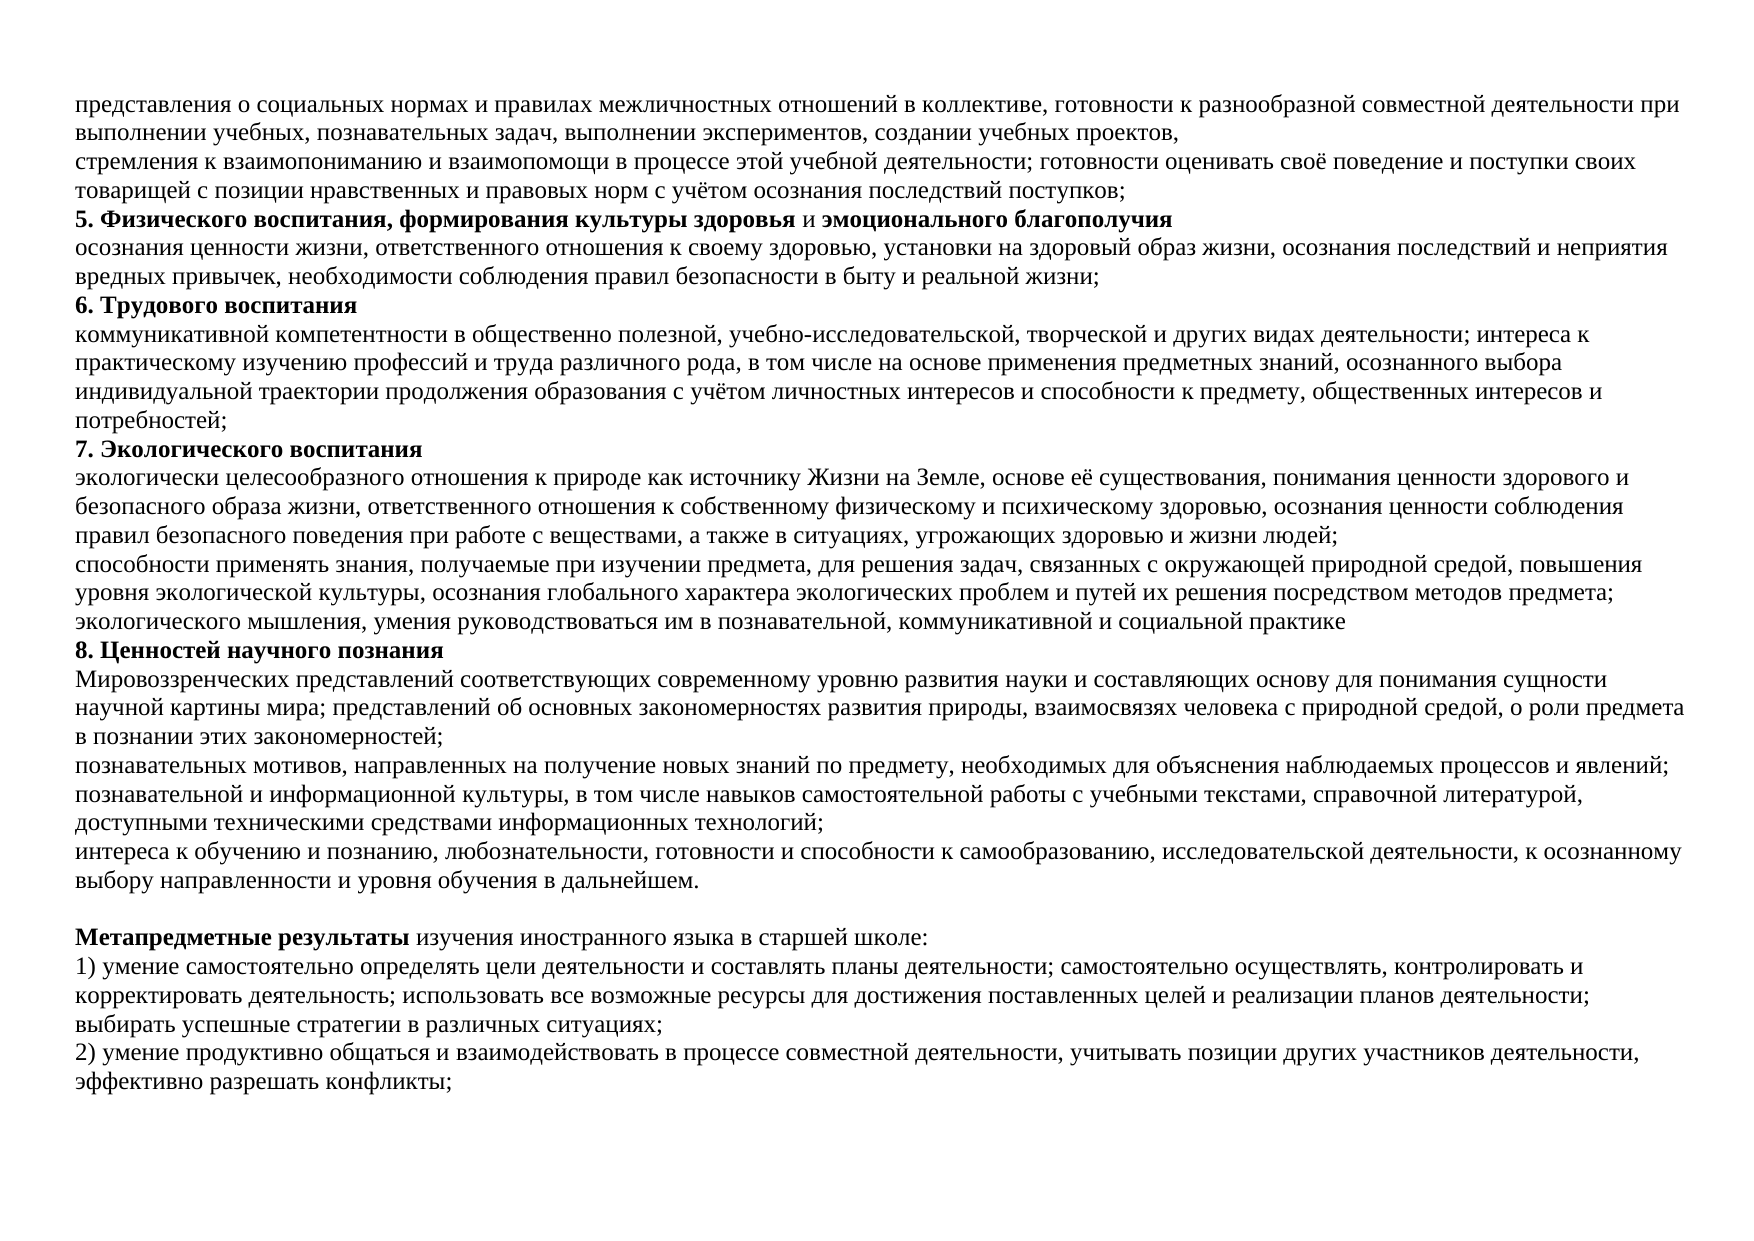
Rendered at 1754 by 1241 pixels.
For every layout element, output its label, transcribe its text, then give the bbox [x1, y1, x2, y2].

text представления о социальных нормах и правилах межличностных отношений в коллективе, готовности к разнообразной совместной деятельности при выполнении учебных, познавательных задач, выполнении экспериментов, создании учебных проектов, [75, 89, 1696, 146]
text Метапредметные результаты изучения иностранного языка в старшей школе: [75, 922, 1696, 951]
text экологического мышления, умения руководствоваться им в познавательной, коммуникативной и социальной практике [75, 606, 1696, 635]
text интереса к обучению и познанию, любознательности, готовности и способности к самообразованию, исследовательской деятельности, к осознанному выбору направленности и уровня обучения в дальнейшем. [75, 836, 1696, 894]
text 6. Трудового воспитания [75, 290, 1696, 319]
text Мировоззренческих представлений соответствующих современному уровню развития науки и составляющих основу для понимания сущности научной картины мира; представлений об основных закономерностях развития природы, взаимосвязях человека с природной средой, о роли предмета в познании этих закономерностей; [75, 664, 1696, 750]
text 1) умение самостоятельно определять цели деятельности и составлять планы деятельности; самостоятельно осуществлять, контролировать и корректировать деятельность; использовать все возможные ресурсы для достижения поставленных целей и реализации планов деятельности; выбирать успешные стратегии в различных ситуациях; [75, 951, 1696, 1037]
text 8. Ценностей научного познания [75, 635, 1696, 664]
text коммуникативной компетентности в общественно полезной, учебно-исследовательской, творческой и других видах деятельности; интереса к практическому изучению профессий и труда различного рода, в том числе на основе применения предметных знаний, осознанного выбора индивидуальной траектории продолжения образования с учётом личностных интересов и способности к предмету, общественных интересов и потребностей; [75, 319, 1696, 434]
text познавательных мотивов, направленных на получение новых знаний по предмету, необходимых для объяснения наблюдаемых процессов и явлений; [75, 750, 1696, 779]
text способности применять знания, получаемые при изучении предмета, для решения задач, связанных с окружающей природной средой, повышения уровня экологической культуры, осознания глобального характера экологических проблем и путей их решения посредством методов предмета; [75, 549, 1696, 606]
text 7. Экологического воспитания [75, 434, 1696, 462]
text стремления к взаимопониманию и взаимопомощи в процессе этой учебной деятельности; готовности оценивать своё поведение и поступки своих товарищей с позиции нравственных и правовых норм с учётом осознания последствий поступков; [75, 146, 1696, 204]
text осознания ценности жизни, ответственного отношения к своему здоровью, установки на здоровый образ жизни, осознания последствий и неприятия вредных привычек, необходимости соблюдения правил безопасности в быту и реальной жизни; [75, 232, 1696, 290]
text экологически целесообразного отношения к природе как источнику Жизни на Земле, основе её существования, понимания ценности здорового и безопасного образа жизни, ответственного отношения к собственному физическому и психическому здоровью, осознания ценности соблюдения правил безопасного поведения при работе с веществами, а также в ситуациях, угрожающих здоровью и жизни людей; [75, 462, 1696, 549]
text познавательной и информационной культуры, в том числе навыков самостоятельной работы с учебными текстами, справочной литературой, доступными техническими средствами информационных технологий; [75, 779, 1696, 836]
text 5. Физического воспитания, формирования культуры здоровья и эмоционального благополучия [75, 204, 1696, 232]
text 2) умение продуктивно общаться и взаимодействовать в процессе совместной деятельности, учитывать позиции других участников деятельности, эффективно разрешать конфликты; [75, 1037, 1696, 1095]
